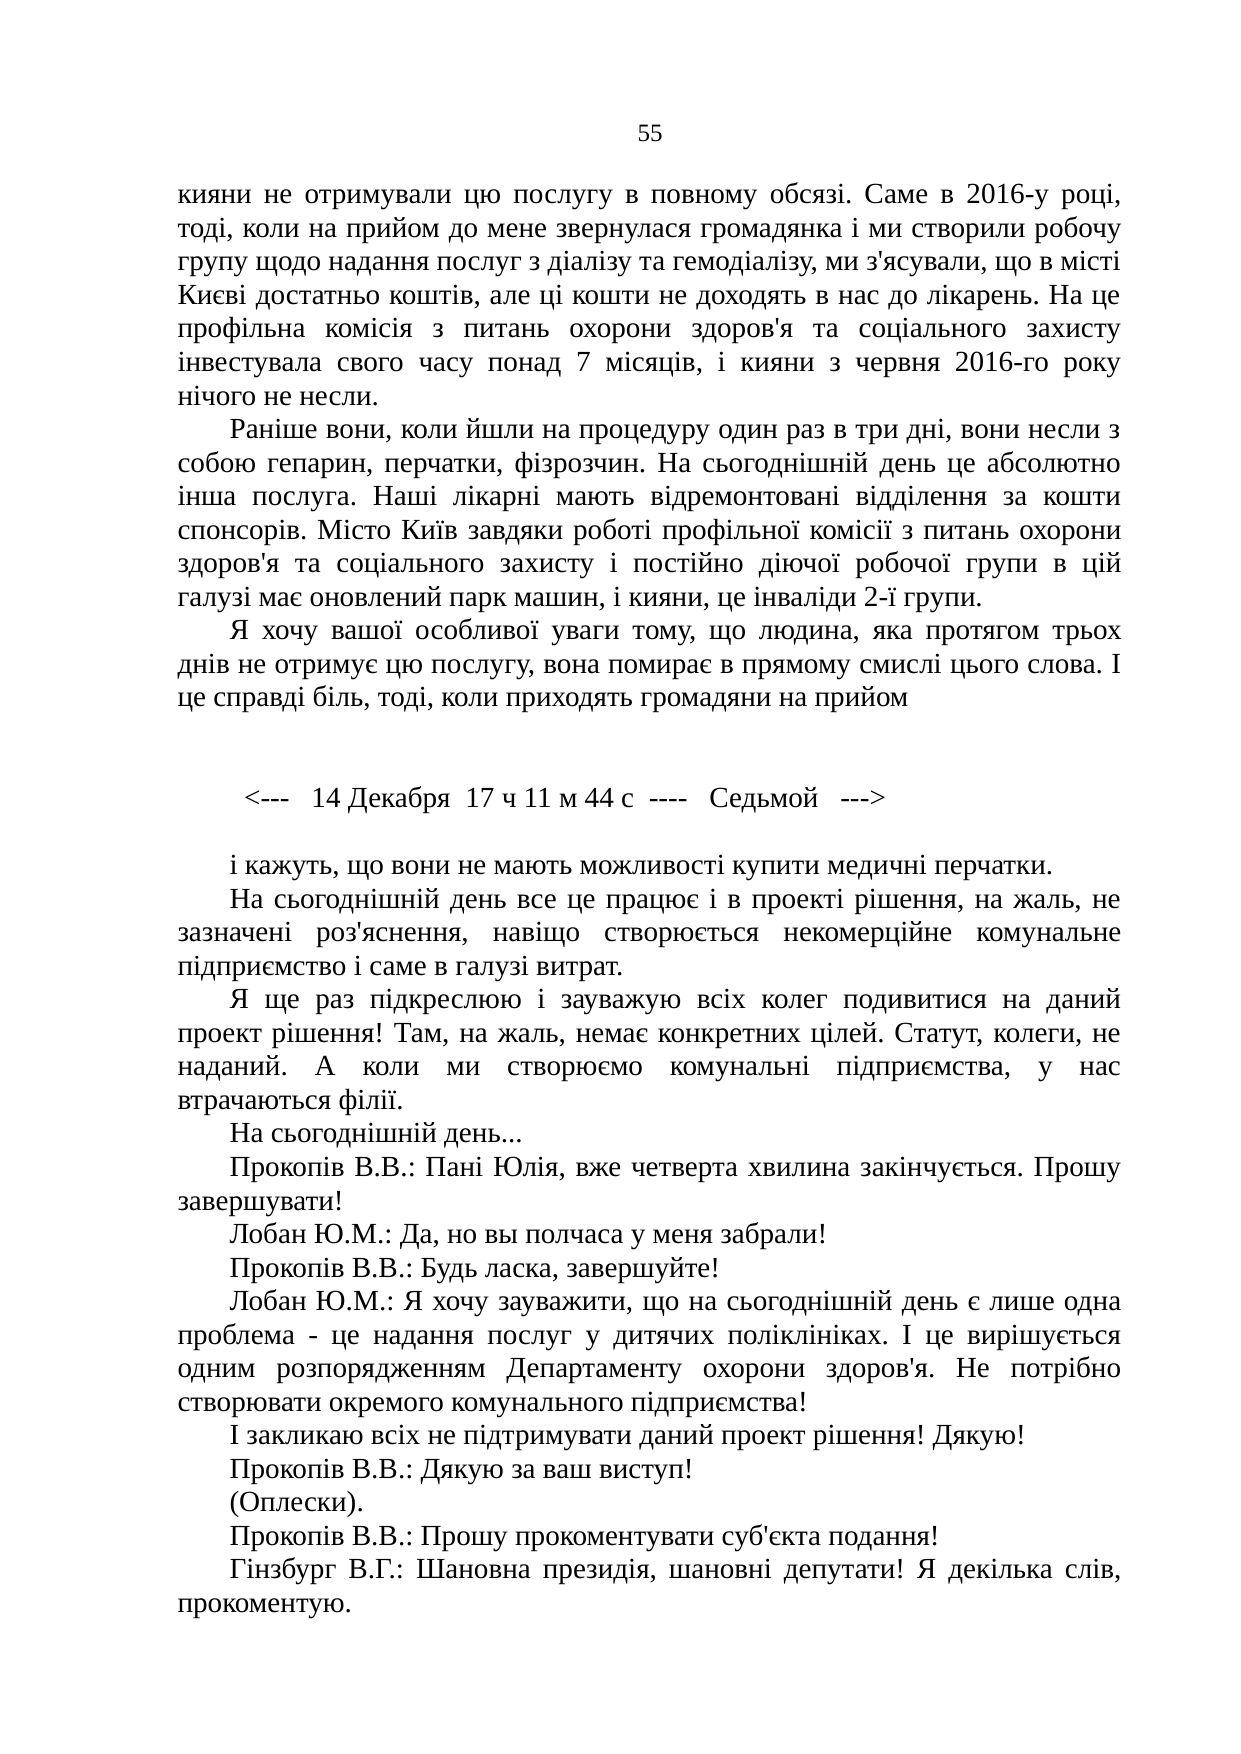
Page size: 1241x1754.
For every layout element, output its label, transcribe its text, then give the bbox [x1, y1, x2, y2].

text (Оплески). [177, 1484, 1122, 1518]
text <--- 14 Декабря 17 ч 11 м 44 с ---- Седьмой ---> [177, 780, 1122, 814]
text Прокопів В.В.: Дякую за ваш виступ! [177, 1451, 1122, 1484]
text І закликаю всіх не підтримувати даний проект рішення! Дякую! [177, 1417, 1122, 1451]
text Гінзбург В.Г.: Шановна президія, шановні депутати! Я декілька слів, прокоментую. [177, 1552, 1122, 1619]
text Лобан Ю.М.: Да, но вы полчаса у меня забрали! [177, 1216, 1122, 1250]
text Я ще раз підкреслюю і зауважую всіх колег подивитися на даний проект рішення! Там, на жаль, немає конкретних цілей. Статут, колеги, не наданий. А коли ми створюємо комунальні підприємства, у нас втрачаються філії. [177, 981, 1122, 1116]
text Раніше вони, коли йшли на процедуру один раз в три дні, вони несли з собою гепарин, перчатки, фізрозчин. На сьогоднішній день це абсолютно інша послуга. Наші лікарні мають відремонтовані відділення за кошти спонсорів. Місто Київ завдяки роботі профільної комісії з питань охорони здоров'я та соціального захисту і постійно діючої робочої групи в цій галузі має оновлений парк машин, і кияни, це інваліди 2-ї групи. [177, 411, 1122, 612]
text На сьогоднішній день все це працює і в проекті рішення, на жаль, не зазначені роз'яснення, навіщо створюється некомерційне комунальне підприємство і саме в галузі витрат. [177, 881, 1122, 981]
text Прокопів В.В.: Прошу прокоментувати суб'єкта подання! [177, 1518, 1122, 1552]
text Лобан Ю.М.: Я хочу зауважити, що на сьогоднішній день є лише одна проблема - це надання послуг у дитячих поліклініках. І це вирішується одним розпорядженням Департаменту охорони здоров'я. Не потрібно створювати окремого комунального підприємства! [177, 1283, 1122, 1417]
text і кажуть, що вони не мають можливості купити медичні перчатки. [177, 847, 1122, 881]
text Прокопів В.В.: Пані Юлія, вже четверта хвилина закінчується. Прошу завершувати! [177, 1149, 1122, 1216]
text Прокопів В.В.: Будь ласка, завершуйте! [177, 1250, 1122, 1283]
text Я хочу вашої особливої уваги тому, що людина, яка протягом трьох днів не отримує цю послугу, вона помирає в прямому смислі цього слова. І це справді біль, тоді, коли приходять громадяни на прийом [177, 612, 1122, 713]
text кияни не отримували цю послугу в повному обсязі. Саме в 2016-у році, тоді, коли на прийом до мене звернулася громадянка і ми створили робочу групу щодо надання послуг з діалізу та гемодіалізу, ми з'ясували, що в місті Києві достатньо коштів, але ці кошти не доходять в нас до лікарень. На це профільна комісія з питань охорони здоров'я та соціального захисту інвестувала свого часу понад 7 місяців, і кияни з червня 2016-го року нічого не несли. [177, 176, 1122, 411]
text На сьогоднішній день... [177, 1116, 1122, 1149]
